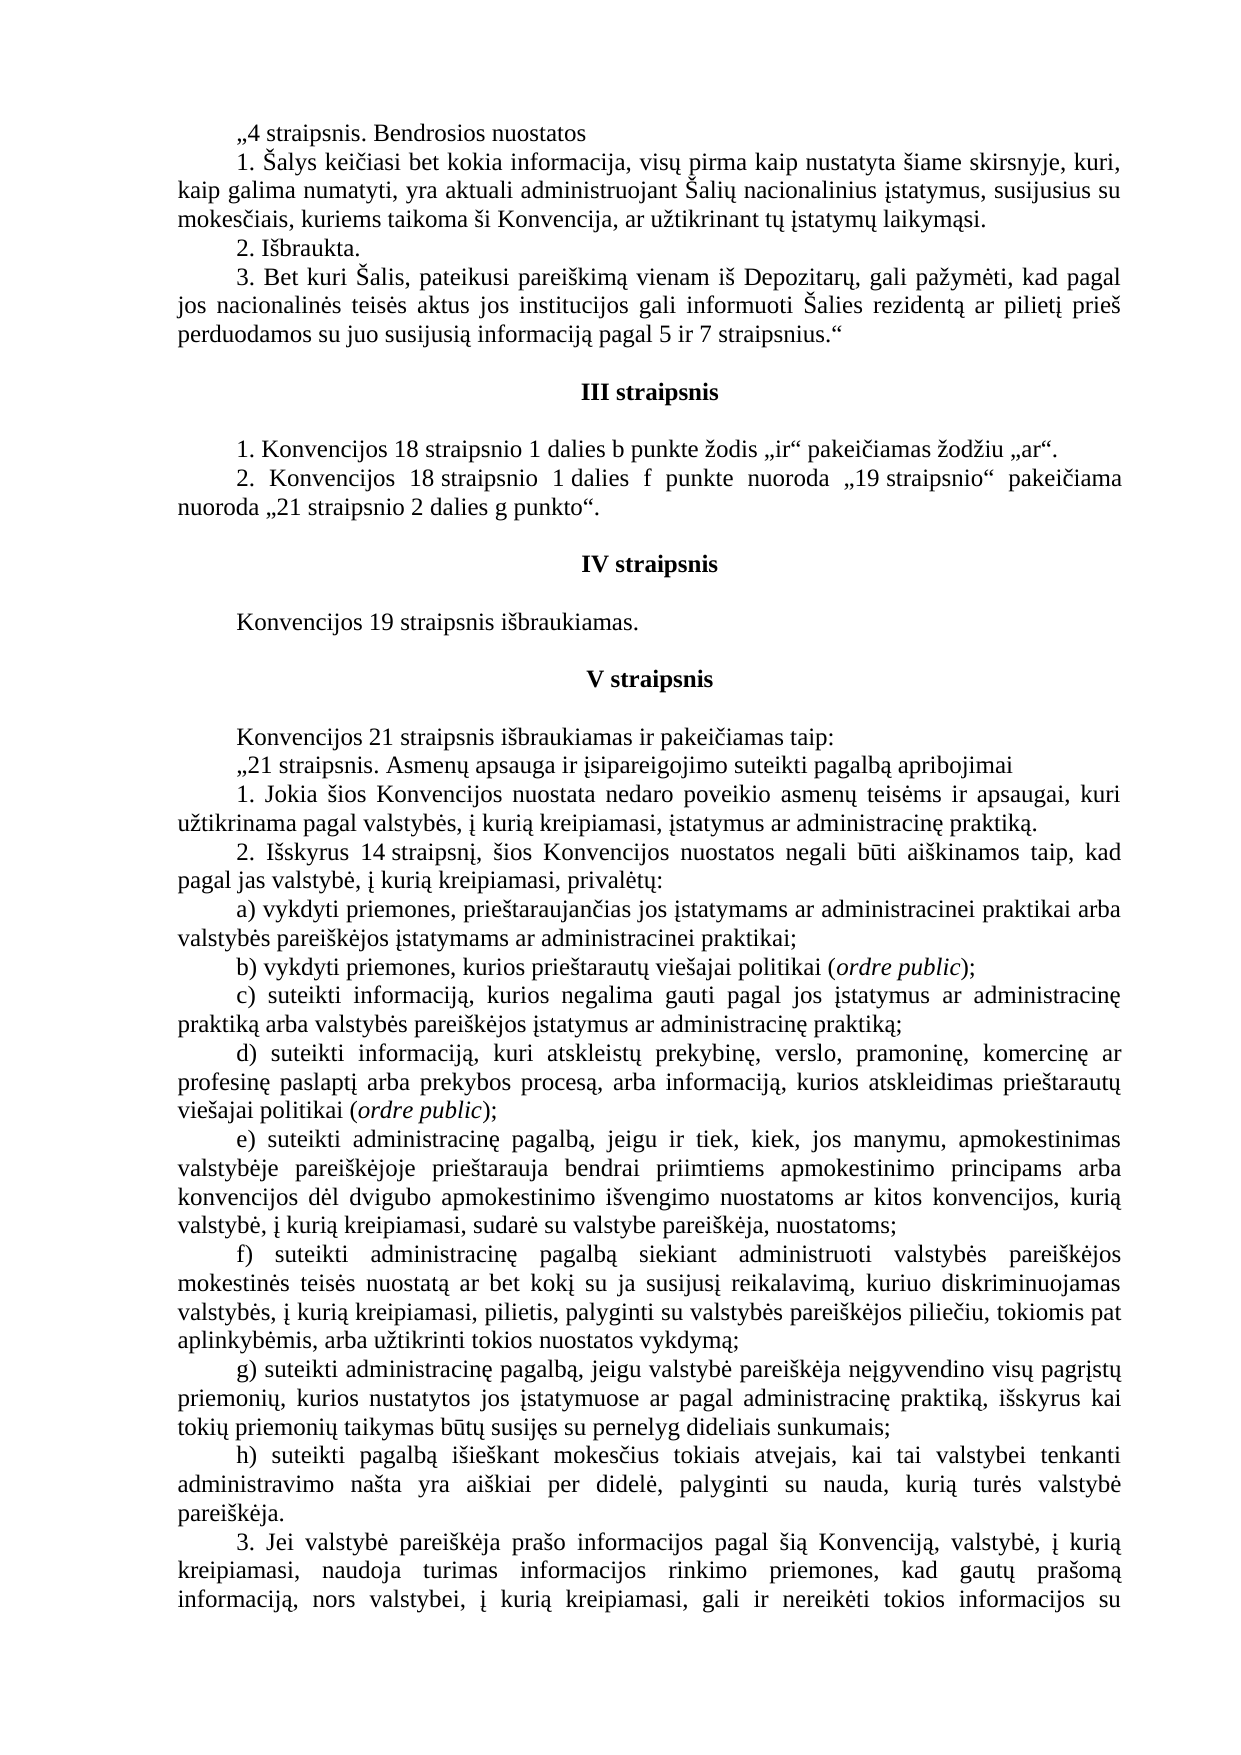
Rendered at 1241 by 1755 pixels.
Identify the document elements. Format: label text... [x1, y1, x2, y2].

text d) suteikti informaciją, kuri atskleistų prekybinę, verslo, pramoninę, komercinę ar profesinę paslaptį arba prekybos procesą, arba informaciją, kurios atskleidimas prieštarautų viešajai politikai (ordre public); [177, 1038, 1122, 1124]
text V straipsnis [177, 664, 1122, 693]
text 2. Išskyrus 14 straipsnį, šios Konvencijos nuostatos negali būti aiškinamos taip, kad pagal jas valstybė, į kurią kreipiamasi, privalėtų: [177, 837, 1122, 894]
text f) suteikti administracinę pagalbą siekiant administruoti valstybės pareiškėjos mokestinės teisės nuostatą ar bet kokį su ja susijusį reikalavimą, kuriuo diskriminuojamas valstybės, į kurią kreipiamasi, pilietis, palyginti su valstybės pareiškėjos piliečiu, tokiomis pat aplinkybėmis, arba užtikrinti tokios nuostatos vykdymą; [177, 1239, 1122, 1354]
text e) suteikti administracinę pagalbą, jeigu ir tiek, kiek, jos manymu, apmokestinimas valstybėje pareiškėjoje prieštarauja bendrai priimtiems apmokestinimo principams arba konvencijos dėl dvigubo apmokestinimo išvengimo nuostatoms ar kitos konvencijos, kurią valstybė, į kurią kreipiamasi, sudarė su valstybe pareiškėja, nuostatoms; [177, 1124, 1122, 1239]
text Konvencijos 19 straipsnis išbraukiamas. [177, 607, 1122, 636]
text h) suteikti pagalbą išieškant mokesčius tokiais atvejais, kai tai valstybei tenkanti administravimo našta yra aiškiai per didelė, palyginti su nauda, kurią turės valstybė pareiškėja. [177, 1441, 1122, 1527]
text 2. Išbraukta. [177, 233, 1122, 262]
text 1. Šalys keičiasi bet kokia informacija, visų pirma kaip nustatyta šiame skirsnyje, kuri, kaip galima numatyti, yra aktuali administruojant Šalių nacionalinius įstatymus, susijusius su mokesčiais, kuriems taikoma ši Konvencija, ar užtikrinant tų įstatymų laikymąsi. [177, 147, 1122, 233]
text 2. Konvencijos 18 straipsnio 1 dalies f punkte nuoroda „19 straipsnio“ pakeičiama nuoroda „21 straipsnio 2 dalies g punkto“. [177, 463, 1122, 521]
text g) suteikti administracinę pagalbą, jeigu valstybė pareiškėja neįgyvendino visų pagrįstų priemonių, kurios nustatytos jos įstatymuose ar pagal administracinę praktiką, išskyrus kai tokių priemonių taikymas būtų susijęs su pernelyg dideliais sunkumais; [177, 1354, 1122, 1441]
text b) vykdyti priemones, kurios prieštarautų viešajai politikai (ordre public); [177, 952, 1122, 981]
text c) suteikti informaciją, kurios negalima gauti pagal jos įstatymus ar administracinę praktiką arba valstybės pareiškėjos įstatymus ar administracinę praktiką; [177, 981, 1122, 1038]
text 3. Bet kuri Šalis, pateikusi pareiškimą vienam iš Depozitarų, gali pažymėti, kad pagal jos nacionalinės teisės aktus jos institucijos gali informuoti Šalies rezidentą ar pilietį prieš perduodamos su juo susijusią informaciją pagal 5 ir 7 straipsnius.“ [177, 262, 1122, 348]
text 1. Konvencijos 18 straipsnio 1 dalies b punkte žodis „ir“ pakeičiamas žodžiu „ar“. [177, 434, 1122, 463]
text 1. Jokia šios Konvencijos nuostata nedaro poveikio asmenų teisėms ir apsaugai, kuri užtikrinama pagal valstybės, į kurią kreipiamasi, įstatymus ar administracinę praktiką. [177, 779, 1122, 837]
text a) vykdyti priemones, prieštaraujančias jos įstatymams ar administracinei praktikai arba valstybės pareiškėjos įstatymams ar administracinei praktikai; [177, 894, 1122, 952]
text IV straipsnis [177, 549, 1122, 578]
text „21 straipsnis. Asmenų apsauga ir įsipareigojimo suteikti pagalbą apribojimai [177, 751, 1122, 779]
text III straipsnis [177, 377, 1122, 406]
text Konvencijos 21 straipsnis išbraukiamas ir pakeičiamas taip: [177, 722, 1122, 751]
text „4 straipsnis. Bendrosios nuostatos [177, 118, 1122, 147]
text 3. Jei valstybė pareiškėja prašo informacijos pagal šią Konvenciją, valstybė, į kurią kreipiamasi, naudoja turimas informacijos rinkimo priemones, kad gautų prašomą informaciją, nors valstybei, į kurią kreipiamasi, gali ir nereikėti tokios informacijos su [177, 1527, 1122, 1613]
